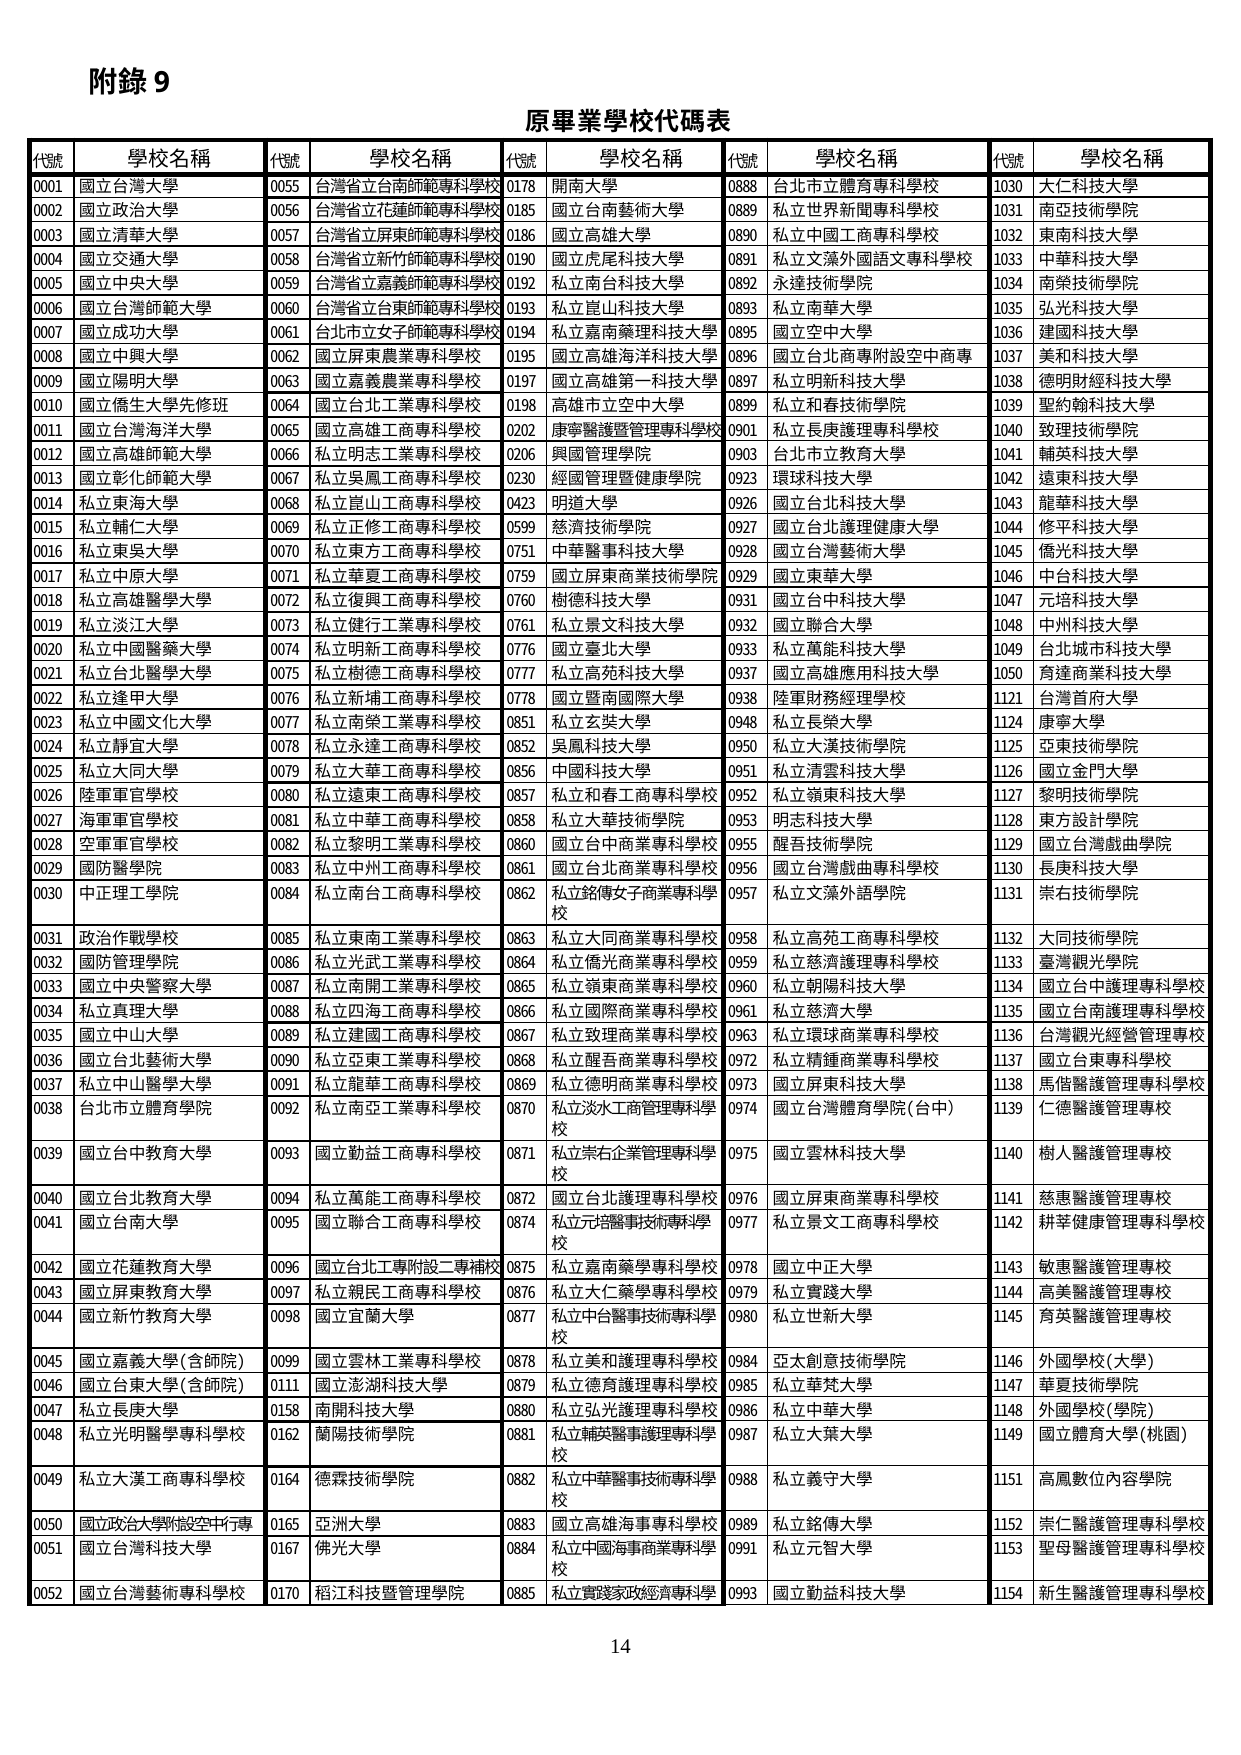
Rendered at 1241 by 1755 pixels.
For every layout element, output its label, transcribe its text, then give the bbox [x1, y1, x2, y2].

table_cell 國立台北商業專科學校 [547, 856, 721, 879]
table_cell 美和科技大學 [1034, 344, 1208, 367]
table_cell 0011 [32, 417, 73, 440]
table_cell 0019 [32, 612, 73, 635]
table_cell 南開科技大學 [311, 1398, 500, 1420]
table_cell 0901 [726, 417, 767, 440]
table_cell 0866 [504, 999, 546, 1021]
table_cell 0862 [504, 881, 546, 924]
table_cell 0896 [726, 344, 767, 367]
table_cell 0878 [504, 1349, 546, 1372]
table_cell 0094 [268, 1186, 309, 1209]
table_cell 國立高雄工商專科學校 [311, 418, 500, 440]
table_cell 0040 [32, 1186, 73, 1209]
table_cell 私立中台醫事技術專科學校 [547, 1304, 721, 1347]
table_cell 國立勤益工商專科學校 [311, 1142, 500, 1184]
table_cell 0027 [32, 807, 73, 830]
table_cell 0074 [268, 637, 309, 659]
table_header 學校名稱 [311, 142, 500, 172]
table_cell 1033 [992, 246, 1033, 269]
table_cell 0852 [504, 734, 546, 757]
table_cell 0875 [504, 1255, 546, 1278]
table_cell 私立中國工商專科學校 [768, 222, 987, 245]
table_cell 國立新竹教育大學 [75, 1304, 263, 1347]
table_cell 0072 [268, 589, 309, 611]
table_cell 私立大漢技術學院 [768, 734, 987, 757]
table_cell 0423 [504, 491, 546, 513]
table_cell 0017 [32, 564, 73, 586]
table_cell 0974 [726, 1096, 767, 1139]
table_cell 國立聯合工商專科學校 [311, 1211, 500, 1254]
table_cell 1127 [992, 783, 1033, 806]
table_cell 0888 [726, 177, 767, 196]
table_cell 0030 [32, 881, 73, 924]
table_cell 台北市立教育大學 [768, 441, 987, 464]
table_cell 1130 [992, 856, 1033, 879]
table_cell 1031 [992, 198, 1033, 221]
table_cell 外國學校(學院) [1034, 1397, 1208, 1420]
table_cell 0193 [504, 296, 546, 318]
text 附錄9 [89, 59, 1153, 101]
table_cell 1154 [992, 1581, 1033, 1604]
table_cell 0050 [32, 1512, 73, 1534]
table_cell 海軍軍官學校 [75, 807, 263, 830]
table_cell 1032 [992, 222, 1033, 245]
table_cell 1046 [992, 563, 1033, 586]
table_cell 0032 [32, 950, 73, 973]
table_cell 私立明新科技大學 [768, 368, 987, 391]
table_cell 私立美和護理專科學校 [547, 1349, 721, 1372]
table_cell 0872 [504, 1186, 546, 1209]
table_cell 德明財經科技大學 [1034, 368, 1208, 391]
table_cell 康寧大學 [1034, 709, 1208, 733]
table_cell 私立德育護理專科學校 [547, 1373, 721, 1396]
table_cell 國立台灣戲曲專科學校 [768, 856, 987, 879]
table_cell 0881 [504, 1422, 546, 1465]
table_cell 0230 [504, 466, 546, 489]
table_cell 0185 [504, 198, 546, 221]
table_cell 國立中興大學 [75, 344, 263, 367]
table_cell 台北城市科技大學 [1034, 636, 1208, 659]
table_cell 0951 [726, 758, 767, 781]
table_cell 0856 [504, 759, 546, 781]
table_cell 私立世新大學 [768, 1304, 987, 1347]
table_cell 私立中國文化大學 [75, 710, 263, 733]
table_cell 私立萬能科技大學 [768, 636, 987, 659]
table_cell 國立屏東商業專科學校 [768, 1185, 987, 1209]
table_cell 敏惠醫護管理專校 [1034, 1255, 1208, 1278]
table_cell 台灣省立新竹師範專科學校 [311, 247, 500, 269]
table_cell 台北市立女子師範專科學校 [311, 320, 500, 343]
table_cell 0111 [268, 1374, 309, 1396]
table_cell 私立弘光護理專科學校 [547, 1398, 721, 1420]
table_cell 1126 [992, 758, 1033, 781]
table_cell 1043 [992, 490, 1033, 513]
table_cell 0088 [268, 999, 309, 1021]
table_cell 致理技術學院 [1034, 417, 1208, 440]
table_cell 0095 [268, 1211, 309, 1254]
table_cell 台北市立體育專科學校 [768, 177, 987, 196]
table_cell 1132 [992, 925, 1033, 948]
table_cell 1050 [992, 661, 1033, 684]
table_cell 國立政治大學附設空中行專 [75, 1512, 263, 1534]
table_cell 0932 [726, 612, 767, 635]
table_cell 1124 [992, 709, 1033, 733]
table_cell 黎明技術學院 [1034, 783, 1208, 806]
table_cell 0979 [726, 1279, 767, 1302]
table_cell 0858 [504, 807, 546, 830]
table_cell 0070 [268, 540, 309, 562]
table_cell 外國學校(大學) [1034, 1348, 1208, 1372]
table_cell 0988 [726, 1466, 767, 1510]
table_cell 環球科技大學 [768, 466, 987, 489]
table_cell 1136 [992, 1023, 1033, 1046]
table_cell 私立大同大學 [75, 759, 263, 781]
table_cell 國立中央警察大學 [75, 974, 263, 997]
table_cell 0064 [268, 394, 309, 416]
table_cell 高鳳數位內容學院 [1034, 1466, 1208, 1510]
table_cell 明志科技大學 [768, 807, 987, 830]
table_cell 元培科技大學 [1034, 588, 1208, 611]
table_cell 私立大華技術學院 [547, 807, 721, 830]
table_cell 私立崇右企業管理專科學校 [547, 1141, 721, 1184]
table_cell 亞洲大學 [311, 1512, 500, 1534]
table_cell 0206 [504, 442, 546, 464]
table_cell 私立永達工商專科學校 [311, 735, 500, 757]
table_cell 國立中山大學 [75, 1023, 263, 1046]
table_cell 私立中華醫事技術專科學校 [547, 1467, 721, 1510]
table_cell 私立嶺東科技大學 [768, 783, 987, 806]
table_cell 1039 [992, 393, 1033, 416]
table_cell 0977 [726, 1210, 767, 1254]
table_cell 私立實踐大學 [768, 1279, 987, 1302]
table_cell 0008 [32, 344, 73, 367]
table_cell 0167 [268, 1537, 309, 1579]
table_cell 0060 [268, 296, 309, 318]
table_cell 0926 [726, 490, 767, 513]
table_cell 佛光大學 [311, 1537, 500, 1579]
table_cell 1047 [992, 588, 1033, 611]
table_cell 1143 [992, 1255, 1033, 1278]
table_cell 0021 [32, 661, 73, 684]
table_cell 私立遠東工商專科學校 [311, 784, 500, 806]
table_cell 僑光科技大學 [1034, 539, 1208, 562]
table_cell 開南大學 [547, 177, 721, 196]
table_cell 私立和春技術學院 [768, 393, 987, 416]
table_header 學校名稱 [75, 142, 263, 172]
table_header 代號 [32, 142, 73, 172]
table_cell 私立南亞工業專科學校 [311, 1097, 500, 1139]
table_cell 0016 [32, 539, 73, 562]
table_cell 私立復興工商專科學校 [311, 589, 500, 611]
table_cell 國立台南藝術大學 [547, 198, 721, 221]
table_cell 國立中央大學 [75, 271, 263, 294]
table_cell 國立台中商業專科學校 [547, 832, 721, 854]
table_cell 0041 [32, 1210, 73, 1254]
table_cell 0093 [268, 1142, 309, 1184]
table_cell 0042 [32, 1255, 73, 1278]
table_cell 0957 [726, 880, 767, 924]
table_cell 私立華夏工商專科學校 [311, 564, 500, 586]
table_cell 國立屏東科技大學 [768, 1071, 987, 1094]
table_cell 0955 [726, 831, 767, 854]
table_cell 0003 [32, 222, 73, 245]
table_header 代號 [504, 142, 546, 172]
table_cell 0861 [504, 856, 546, 879]
table_cell 私立環球商業專科學校 [768, 1023, 987, 1046]
table_cell 私立新埔工商專科學校 [311, 686, 500, 708]
table_cell 稻江科技暨管理學院 [311, 1582, 500, 1604]
table_cell 1036 [992, 319, 1033, 343]
table_cell 0978 [726, 1255, 767, 1278]
table_cell 0164 [268, 1468, 309, 1510]
table_cell 0876 [504, 1280, 546, 1302]
table_cell 1148 [992, 1397, 1033, 1420]
table_cell 亞東技術學院 [1034, 734, 1208, 757]
table_cell 0880 [504, 1398, 546, 1420]
table_cell 0961 [726, 998, 767, 1021]
table_cell 0953 [726, 807, 767, 830]
table_cell 0879 [504, 1373, 546, 1396]
table_cell 私立萬能工商專科學校 [311, 1186, 500, 1209]
table_cell 1135 [992, 998, 1033, 1021]
table_cell 長庚科技大學 [1034, 856, 1208, 879]
table_cell 0865 [504, 974, 546, 997]
table_cell 0870 [504, 1096, 546, 1139]
table_cell 國立政治大學 [75, 198, 263, 221]
table_cell 0778 [504, 686, 546, 708]
table_cell 國立台中護理專科學校 [1034, 974, 1208, 997]
table_cell 私立精鍾商業專科學校 [768, 1047, 987, 1070]
table_cell 私立大葉大學 [768, 1421, 987, 1465]
table_cell 私立東海大學 [75, 491, 263, 513]
table_cell 0062 [268, 345, 309, 367]
table_cell 0063 [268, 369, 309, 391]
table_cell 1131 [992, 880, 1033, 924]
table_cell 中國科技大學 [547, 759, 721, 781]
table_cell 0039 [32, 1141, 73, 1184]
table_cell 國立空中大學 [768, 319, 987, 343]
table_cell 國立陽明大學 [75, 369, 263, 391]
table_cell 陸軍財務經理學校 [768, 685, 987, 708]
table_cell 1146 [992, 1348, 1033, 1372]
table_cell 修平科技大學 [1034, 514, 1208, 538]
table_cell 0197 [504, 369, 546, 391]
table_cell 私立崑山科技大學 [547, 296, 721, 318]
table_cell 私立致理商業專科學校 [547, 1023, 721, 1046]
table_cell 康寧醫護暨管理專科學校 [547, 417, 721, 440]
table_header 代號 [268, 142, 309, 172]
table_cell 1030 [992, 177, 1033, 196]
table_header 學校名稱 [768, 142, 987, 172]
table_cell 0851 [504, 710, 546, 733]
table_cell 1042 [992, 466, 1033, 489]
table_cell 育英醫護管理專校 [1034, 1304, 1208, 1347]
table_cell 私立元培醫事技術專科學校 [547, 1210, 721, 1254]
table_cell 0863 [504, 926, 546, 948]
table_cell 0092 [268, 1097, 309, 1139]
table_cell 國立台東大學(含師院) [75, 1373, 263, 1396]
table_cell 私立醒吾商業專科學校 [547, 1047, 721, 1070]
table_cell 國立屏東商業技術學院 [547, 564, 721, 586]
table_cell 中正理工學院 [75, 881, 263, 924]
table_cell 0096 [268, 1256, 309, 1278]
table_cell 私立世界新聞專科學校 [768, 198, 987, 221]
table_cell 0956 [726, 856, 767, 879]
table_cell 0033 [32, 974, 73, 997]
table_cell 1129 [992, 831, 1033, 854]
table_cell 國立台東專科學校 [1034, 1047, 1208, 1070]
table_cell 0931 [726, 588, 767, 611]
table_cell 經國管理暨健康學院 [547, 466, 721, 489]
table_cell 高雄市立空中大學 [547, 393, 721, 416]
table_cell 0080 [268, 784, 309, 806]
table_cell 東方設計學院 [1034, 807, 1208, 830]
table_cell 1139 [992, 1096, 1033, 1139]
table_cell 私立中國海事商業專科學校 [547, 1536, 721, 1579]
table_cell 國立澎湖科技大學 [311, 1374, 500, 1396]
table_cell 0057 [268, 223, 309, 245]
table_cell 0897 [726, 368, 767, 391]
table_cell 0882 [504, 1467, 546, 1510]
table_cell 私立靜宜大學 [75, 734, 263, 757]
table_cell 1133 [992, 949, 1033, 973]
table_header 學校名稱 [547, 142, 721, 172]
table_cell 私立正修工商專科學校 [311, 515, 500, 538]
table_cell 國立屏東農業專科學校 [311, 345, 500, 367]
table_cell 中華科技大學 [1034, 246, 1208, 269]
table_cell 私立東吳大學 [75, 539, 263, 562]
table_cell 國立台北工業專科學校 [311, 394, 500, 416]
table_cell 私立文藻外語學院 [768, 880, 987, 924]
table_cell 0026 [32, 783, 73, 806]
table_cell 0891 [726, 246, 767, 269]
table_cell 0952 [726, 783, 767, 806]
table_cell 0890 [726, 222, 767, 245]
table_cell 0991 [726, 1536, 767, 1579]
table_cell 南榮技術學院 [1034, 271, 1208, 294]
table_cell 私立崑山工商專科學校 [311, 491, 500, 513]
table_cell 1142 [992, 1210, 1033, 1254]
table_cell 樹人醫護管理專校 [1034, 1141, 1208, 1184]
table_cell 私立嶺東商業專科學校 [547, 974, 721, 997]
table_cell 育達商業科技大學 [1034, 661, 1208, 684]
table_cell 1035 [992, 295, 1033, 318]
table_cell 1128 [992, 807, 1033, 830]
table_cell 0098 [268, 1305, 309, 1347]
table_cell 私立中國醫藥大學 [75, 637, 263, 659]
table_cell 興國管理學院 [547, 442, 721, 464]
table_cell 0047 [32, 1398, 73, 1420]
table_cell 私立龍華工商專科學校 [311, 1072, 500, 1094]
table_header 學校名稱 [1034, 142, 1208, 172]
table_cell 高美醫護管理專校 [1034, 1279, 1208, 1302]
table_cell 0085 [268, 926, 309, 948]
table_cell 台灣省立花蓮師範專科學校 [311, 199, 500, 221]
table_cell 華夏技術學院 [1034, 1373, 1208, 1396]
table_cell 空軍軍官學校 [75, 832, 263, 854]
table_cell 私立景文科技大學 [547, 612, 721, 635]
table_cell 0884 [504, 1536, 546, 1579]
table_cell 0950 [726, 734, 767, 757]
table_cell 0980 [726, 1304, 767, 1347]
table_cell 1152 [992, 1511, 1033, 1534]
table_cell 崇仁醫護管理專科學校 [1034, 1511, 1208, 1534]
table_cell 1041 [992, 441, 1033, 464]
table_cell 0087 [268, 975, 309, 997]
table_cell 0086 [268, 950, 309, 973]
table_cell 國立台灣大學 [75, 177, 263, 196]
table_cell 0006 [32, 296, 73, 318]
table_cell 1153 [992, 1536, 1033, 1579]
table_cell 私立明志工業專科學校 [311, 442, 500, 464]
table_cell 0056 [268, 199, 309, 221]
table_header 代號 [992, 142, 1033, 172]
table_cell 國立台灣海洋大學 [75, 417, 263, 440]
table_cell 0069 [268, 515, 309, 538]
table_cell 私立長庚護理專科學校 [768, 417, 987, 440]
table_cell 國立台灣體育學院(台中） [768, 1096, 987, 1139]
table_cell 台灣省立台南師範專科學校 [311, 177, 500, 196]
table_cell 0162 [268, 1423, 309, 1465]
table_cell 國立高雄第一科技大學 [547, 369, 721, 391]
table_cell 0091 [268, 1072, 309, 1094]
table_cell 國立台北工專附設二專補校 [311, 1256, 500, 1278]
table_cell 明道大學 [547, 491, 721, 513]
table_cell 私立南榮工業專科學校 [311, 710, 500, 733]
table_cell 0599 [504, 515, 546, 538]
table_cell 中州科技大學 [1034, 612, 1208, 635]
table_cell 0929 [726, 563, 767, 586]
table_cell 1049 [992, 636, 1033, 659]
table_cell 私立銘傳大學 [768, 1511, 987, 1534]
table_cell 國立高雄應用科技大學 [768, 661, 987, 684]
table_cell 0061 [268, 320, 309, 343]
table_cell 0022 [32, 686, 73, 708]
table_cell 1038 [992, 368, 1033, 391]
table_cell 0002 [32, 198, 73, 221]
table_cell 0986 [726, 1397, 767, 1420]
table_cell 國立成功大學 [75, 320, 263, 343]
table_cell 亞太創意技術學院 [768, 1348, 987, 1372]
table_cell 國立台中科技大學 [768, 588, 987, 611]
table_cell 中台科技大學 [1034, 563, 1208, 586]
table_cell 0158 [268, 1398, 309, 1420]
table_cell 國立台灣師範大學 [75, 296, 263, 318]
table_cell 私立國際商業專科學校 [547, 999, 721, 1021]
table_cell 台灣省立嘉義師範專科學校 [311, 272, 500, 294]
table_cell 私立高雄醫學大學 [75, 588, 263, 611]
table_cell 私立樹德工商專科學校 [311, 662, 500, 684]
table_cell 政治作戰學校 [75, 926, 263, 948]
table_cell 國立台灣戲曲學院 [1034, 831, 1208, 854]
table_cell 私立嘉南藥理科技大學 [547, 320, 721, 343]
table_cell 私立長榮大學 [768, 709, 987, 733]
table_cell 私立僑光商業專科學校 [547, 950, 721, 973]
table_cell 私立健行工業專科學校 [311, 613, 500, 635]
table_cell 0165 [268, 1512, 309, 1534]
table_cell 0976 [726, 1185, 767, 1209]
table_cell 國立雲林科技大學 [768, 1141, 987, 1184]
table_cell 0186 [504, 222, 546, 245]
table_cell 國立台南大學 [75, 1210, 263, 1254]
table_cell 0198 [504, 393, 546, 416]
table_cell 國立金門大學 [1034, 758, 1208, 781]
table_cell 私立光武工業專科學校 [311, 950, 500, 973]
table_cell 私立中華工商專科學校 [311, 808, 500, 830]
table_cell 馬偕醫護管理專科學校 [1034, 1071, 1208, 1094]
table_cell 私立建國工商專科學校 [311, 1024, 500, 1046]
table_cell 私立慈濟大學 [768, 998, 987, 1021]
table_cell 0192 [504, 271, 546, 294]
table_cell 0776 [504, 637, 546, 659]
table_cell 0170 [268, 1582, 309, 1604]
table_cell 國立台北護理健康大學 [768, 514, 987, 538]
table_cell 1137 [992, 1047, 1033, 1070]
table_cell 0903 [726, 441, 767, 464]
table_cell 龍華科技大學 [1034, 490, 1208, 513]
table_cell 0037 [32, 1072, 73, 1094]
text 原畢業學校代碼表 [103, 101, 1153, 138]
table_cell 私立光明醫學專科學校 [75, 1422, 263, 1465]
table_cell 0079 [268, 759, 309, 781]
table_cell 0043 [32, 1280, 73, 1302]
table_cell 0089 [268, 1024, 309, 1046]
table_cell 私立文藻外國語文專科學校 [768, 246, 987, 269]
table_cell 1125 [992, 734, 1033, 757]
table_cell 私立大同商業專科學校 [547, 926, 721, 948]
table_cell 國立花蓮教育大學 [75, 1255, 263, 1278]
table_cell 私立和春工商專科學校 [547, 783, 721, 806]
table_cell 國立東華大學 [768, 563, 987, 586]
table_cell 聖母醫護管理專科學校 [1034, 1536, 1208, 1579]
table_cell 遠東科技大學 [1034, 466, 1208, 489]
table_cell 1121 [992, 685, 1033, 708]
table_cell 國立暨南國際大學 [547, 686, 721, 708]
table_cell 0963 [726, 1023, 767, 1046]
table_cell 0927 [726, 514, 767, 538]
table_cell 國立台北護理專科學校 [547, 1186, 721, 1209]
table_cell 私立中州工商專科學校 [311, 857, 500, 879]
table_cell 0893 [726, 295, 767, 318]
table_cell 0007 [32, 320, 73, 343]
table_cell 私立真理大學 [75, 999, 263, 1021]
table_cell 0065 [268, 418, 309, 440]
table_cell 1134 [992, 974, 1033, 997]
table_cell 0028 [32, 832, 73, 854]
table_cell 0051 [32, 1536, 73, 1579]
table_cell 國立清華大學 [75, 222, 263, 245]
table_cell 蘭陽技術學院 [311, 1423, 500, 1465]
table_cell 0038 [32, 1096, 73, 1139]
table_cell 私立南台科技大學 [547, 271, 721, 294]
table_cell 0989 [726, 1511, 767, 1534]
table_cell 0885 [504, 1581, 546, 1604]
table_cell 建國科技大學 [1034, 319, 1208, 343]
table_cell 私立淡水工商管理專科學校 [547, 1096, 721, 1139]
table_cell 國立交通大學 [75, 247, 263, 269]
table_cell 輔英科技大學 [1034, 441, 1208, 464]
table_cell 國立聯合大學 [768, 612, 987, 635]
table_cell 私立實踐家政經濟專科學 [547, 1581, 721, 1604]
table_cell 0892 [726, 271, 767, 294]
table_cell 1037 [992, 344, 1033, 367]
table_cell 0020 [32, 637, 73, 659]
table_cell 國立勤益科技大學 [768, 1581, 987, 1604]
table_cell 永達技術學院 [768, 271, 987, 294]
table_cell 國立台北教育大學 [75, 1186, 263, 1209]
table_cell 國立台灣藝術專科學校 [75, 1581, 263, 1604]
table_cell 台灣省立屏東師範專科學校 [311, 223, 500, 245]
table_cell 國立彰化師範大學 [75, 466, 263, 489]
table_cell 0012 [32, 442, 73, 464]
table_cell 0035 [32, 1023, 73, 1046]
table_cell 國立中正大學 [768, 1255, 987, 1278]
table_cell 醒吾技術學院 [768, 831, 987, 854]
table_cell 1040 [992, 417, 1033, 440]
table_cell 私立四海工商專科學校 [311, 999, 500, 1021]
table_cell 0938 [726, 685, 767, 708]
table_cell 0761 [504, 612, 546, 635]
table_cell 南亞技術學院 [1034, 198, 1208, 221]
table_cell 國立僑生大學先修班 [75, 393, 263, 416]
table_cell 0190 [504, 247, 546, 269]
table_cell 私立南華大學 [768, 295, 987, 318]
table_cell 0948 [726, 709, 767, 733]
table_cell 私立大華工商專科學校 [311, 759, 500, 781]
table_cell 0090 [268, 1048, 309, 1070]
table_cell 私立華梵大學 [768, 1373, 987, 1396]
table_cell 1149 [992, 1421, 1033, 1465]
table_cell 台灣觀光經營管理專校 [1034, 1023, 1208, 1046]
table_cell 0867 [504, 1023, 546, 1046]
table_cell 私立明新工商專科學校 [311, 637, 500, 659]
table_cell 臺灣觀光學院 [1034, 949, 1208, 973]
table_cell 1140 [992, 1141, 1033, 1184]
table_cell 國立台北科技大學 [768, 490, 987, 513]
table_cell 1141 [992, 1185, 1033, 1209]
table_cell 崇右技術學院 [1034, 880, 1208, 924]
table_cell 0014 [32, 491, 73, 513]
table_cell 0860 [504, 832, 546, 854]
table_cell 私立輔英醫事護理專科學校 [547, 1422, 721, 1465]
table_cell 國防管理學院 [75, 950, 263, 973]
table_cell 0078 [268, 735, 309, 757]
table_cell 0985 [726, 1373, 767, 1396]
table_cell 0759 [504, 564, 546, 586]
table_cell 私立淡江大學 [75, 612, 263, 635]
table_cell 0975 [726, 1141, 767, 1184]
table_cell 國立台北藝術大學 [75, 1047, 263, 1070]
table_cell 國防醫學院 [75, 856, 263, 879]
table_cell 大仁科技大學 [1034, 177, 1208, 196]
table_cell 國立高雄師範大學 [75, 442, 263, 464]
table_cell 國立屏東教育大學 [75, 1280, 263, 1302]
table_cell 0068 [268, 491, 309, 513]
table_cell 0877 [504, 1304, 546, 1347]
table_cell 0937 [726, 661, 767, 684]
table_cell 私立黎明工業專科學校 [311, 832, 500, 854]
table_cell 0034 [32, 999, 73, 1021]
table_cell 0899 [726, 393, 767, 416]
table_cell 國立宜蘭大學 [311, 1305, 500, 1347]
table_cell 0777 [504, 661, 546, 684]
table_cell 0071 [268, 564, 309, 586]
table_cell 私立銘傳女子商業專科學校 [547, 881, 721, 924]
table_cell 私立台北醫學大學 [75, 661, 263, 684]
table_cell 0013 [32, 466, 73, 489]
table_cell 私立玄奘大學 [547, 710, 721, 733]
table_cell 0178 [504, 177, 546, 196]
table_cell 國立嘉義農業專科學校 [311, 369, 500, 391]
table_cell 1145 [992, 1304, 1033, 1347]
table_cell 0077 [268, 710, 309, 733]
table_cell 0751 [504, 539, 546, 562]
table_cell 吳鳳科技大學 [547, 734, 721, 757]
table_cell 私立高苑工商專科學校 [768, 925, 987, 948]
table_cell 私立東南工業專科學校 [311, 926, 500, 948]
table_cell 私立中山醫學大學 [75, 1072, 263, 1094]
table_cell 0015 [32, 515, 73, 538]
table_cell 0009 [32, 369, 73, 391]
table_cell 1045 [992, 539, 1033, 562]
table_cell 0889 [726, 198, 767, 221]
table_cell 0055 [268, 177, 309, 196]
table_cell 私立中華大學 [768, 1397, 987, 1420]
table_cell 仁德醫護管理專校 [1034, 1096, 1208, 1139]
table_cell 私立南台工商專科學校 [311, 881, 500, 924]
table_cell 0195 [504, 344, 546, 367]
table_cell 0871 [504, 1141, 546, 1184]
table_cell 0993 [726, 1581, 767, 1604]
table_cell 0058 [268, 247, 309, 269]
table_cell 1138 [992, 1071, 1033, 1094]
table_cell 1034 [992, 271, 1033, 294]
table_cell 1147 [992, 1373, 1033, 1396]
table_cell 台北市立體育學院 [75, 1096, 263, 1139]
table_cell 1151 [992, 1466, 1033, 1510]
table_cell 0075 [268, 662, 309, 684]
table_cell 私立德明商業專科學校 [547, 1072, 721, 1094]
table_cell 大同技術學院 [1034, 925, 1208, 948]
table_header 代號 [726, 142, 767, 172]
table_cell 國立虎尾科技大學 [547, 247, 721, 269]
table_cell 私立東方工商專科學校 [311, 540, 500, 562]
table_cell 0005 [32, 271, 73, 294]
table_cell 0958 [726, 925, 767, 948]
table_cell 0083 [268, 857, 309, 879]
table_cell 0073 [268, 613, 309, 635]
table_cell 0923 [726, 466, 767, 489]
table_cell 私立大漢工商專科學校 [75, 1467, 263, 1510]
table_cell 0984 [726, 1348, 767, 1372]
table_cell 國立體育大學(桃園) [1034, 1421, 1208, 1465]
table_cell 國立台南護理專科學校 [1034, 998, 1208, 1021]
table_cell 私立義守大學 [768, 1466, 987, 1510]
table_cell 德霖技術學院 [311, 1468, 500, 1510]
table_cell 0052 [32, 1581, 73, 1604]
table_cell 台灣首府大學 [1034, 685, 1208, 708]
table_cell 私立元智大學 [768, 1536, 987, 1579]
table_cell 0036 [32, 1047, 73, 1070]
table_cell 0076 [268, 686, 309, 708]
table_cell 0059 [268, 272, 309, 294]
table_cell 0010 [32, 393, 73, 416]
table_cell 1144 [992, 1279, 1033, 1302]
table_cell 0928 [726, 539, 767, 562]
table_cell 0857 [504, 783, 546, 806]
table_cell 私立吳鳳工商專科學校 [311, 467, 500, 489]
table_cell 0973 [726, 1071, 767, 1094]
table_cell 0001 [32, 177, 73, 196]
table_cell 私立亞東工業專科學校 [311, 1048, 500, 1070]
table_cell 0018 [32, 588, 73, 611]
table_cell 0202 [504, 417, 546, 440]
table_cell 私立嘉南藥學專科學校 [547, 1255, 721, 1278]
table_cell 慈濟技術學院 [547, 515, 721, 538]
table_cell 私立慈濟護理專科學校 [768, 949, 987, 973]
table_cell 0099 [268, 1349, 309, 1372]
table_cell 0895 [726, 319, 767, 343]
table_cell 私立親民工商專科學校 [311, 1280, 500, 1302]
table_cell 0082 [268, 832, 309, 854]
table_cell 0097 [268, 1280, 309, 1302]
table_cell 私立朝陽科技大學 [768, 974, 987, 997]
table_cell 0869 [504, 1072, 546, 1094]
table_cell 東南科技大學 [1034, 222, 1208, 245]
table_cell 新生醫護管理專科學校 [1034, 1581, 1208, 1604]
table_cell 國立高雄大學 [547, 222, 721, 245]
table_cell 聖約翰科技大學 [1034, 393, 1208, 416]
table_cell 0025 [32, 759, 73, 781]
table_cell 0933 [726, 636, 767, 659]
table_cell 私立清雲科技大學 [768, 758, 987, 781]
table_cell 0972 [726, 1047, 767, 1070]
table_cell 慈惠醫護管理專校 [1034, 1185, 1208, 1209]
table_cell 0868 [504, 1047, 546, 1070]
table_cell 0760 [504, 588, 546, 611]
table_cell 0066 [268, 442, 309, 464]
table_cell 私立中原大學 [75, 564, 263, 586]
table_cell 國立嘉義大學(含師院) [75, 1349, 263, 1372]
table_cell 陸軍軍官學校 [75, 783, 263, 806]
table_cell 國立高雄海事專科學校 [547, 1512, 721, 1534]
table_cell 國立台北商專附設空中商專 [768, 344, 987, 367]
table_cell 0049 [32, 1467, 73, 1510]
table_cell 樹德科技大學 [547, 588, 721, 611]
table_cell 私立長庚大學 [75, 1398, 263, 1420]
table_cell 0046 [32, 1373, 73, 1396]
table_cell 0883 [504, 1512, 546, 1534]
table_cell 0044 [32, 1304, 73, 1347]
table_cell 0045 [32, 1349, 73, 1372]
table_cell 國立高雄海洋科技大學 [547, 344, 721, 367]
table_cell 私立輔仁大學 [75, 515, 263, 538]
table_cell 1048 [992, 612, 1033, 635]
table_cell 0084 [268, 881, 309, 924]
table_cell 0874 [504, 1210, 546, 1254]
table_cell 私立高苑科技大學 [547, 661, 721, 684]
table_cell 國立台灣科技大學 [75, 1536, 263, 1579]
table_cell 0081 [268, 808, 309, 830]
table_cell 國立臺北大學 [547, 637, 721, 659]
table_cell 0194 [504, 320, 546, 343]
table_cell 耕莘健康管理專科學校 [1034, 1210, 1208, 1254]
table_cell 0067 [268, 467, 309, 489]
table_cell 0960 [726, 974, 767, 997]
table_cell 0864 [504, 950, 546, 973]
table_cell 0048 [32, 1422, 73, 1465]
table_cell 0959 [726, 949, 767, 973]
table_cell 私立大仁藥學專科學校 [547, 1280, 721, 1302]
table_cell 0004 [32, 247, 73, 269]
table_cell 0987 [726, 1421, 767, 1465]
table_cell 國立台中教育大學 [75, 1141, 263, 1184]
table_cell 台灣省立台東師範專科學校 [311, 296, 500, 318]
table_cell 國立台灣藝術大學 [768, 539, 987, 562]
table_cell 0024 [32, 734, 73, 757]
table_cell 弘光科技大學 [1034, 295, 1208, 318]
table_cell 0031 [32, 926, 73, 948]
table_cell 0023 [32, 710, 73, 733]
table_cell 私立景文工商專科學校 [768, 1210, 987, 1254]
table_cell 私立逢甲大學 [75, 686, 263, 708]
table_cell 中華醫事科技大學 [547, 539, 721, 562]
table_cell 私立南開工業專科學校 [311, 975, 500, 997]
table_cell 1044 [992, 514, 1033, 538]
table_cell 0029 [32, 856, 73, 879]
table_cell 國立雲林工業專科學校 [311, 1349, 500, 1372]
